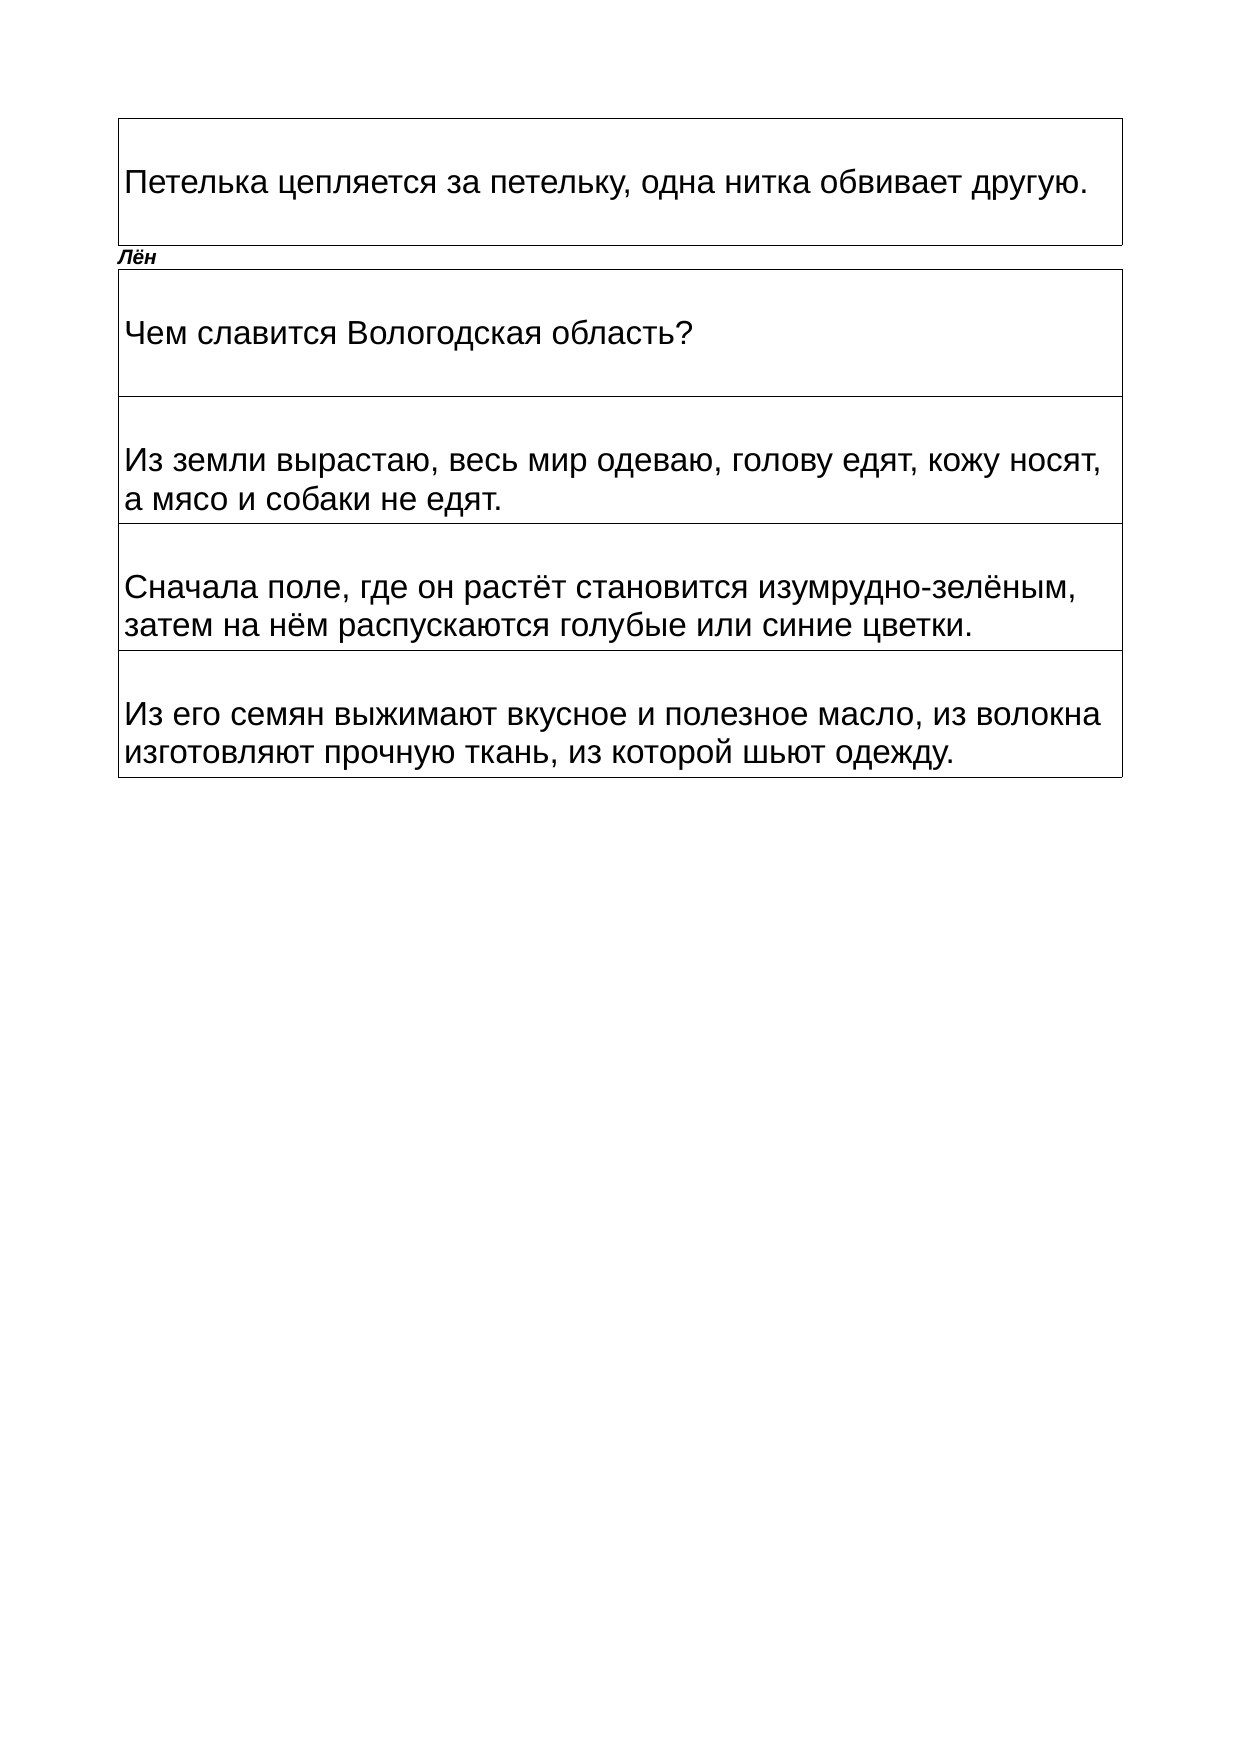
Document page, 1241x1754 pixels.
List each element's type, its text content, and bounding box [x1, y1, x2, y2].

table_cell Из его семян выжимают вкусное и полезное масло, из волокна изготовляют прочную ткань, из которой шьют одежду. [119, 651, 1122, 777]
table_cell Из земли вырастаю, весь мир одеваю, голову едят, кожу носят, а мясо и собаки не едят. [119, 397, 1122, 523]
table_cell Сначала поле, где он растёт становится изумрудно-зелёным, затем на нём распускаются голубые или синие цветки. [119, 524, 1122, 650]
table_header Чем славится Вологодская область? [119, 270, 1122, 396]
table_cell Петелька цепляется за петельку, одна нитка обвивает другую. [119, 119, 1122, 245]
text Лён [118, 246, 1122, 269]
